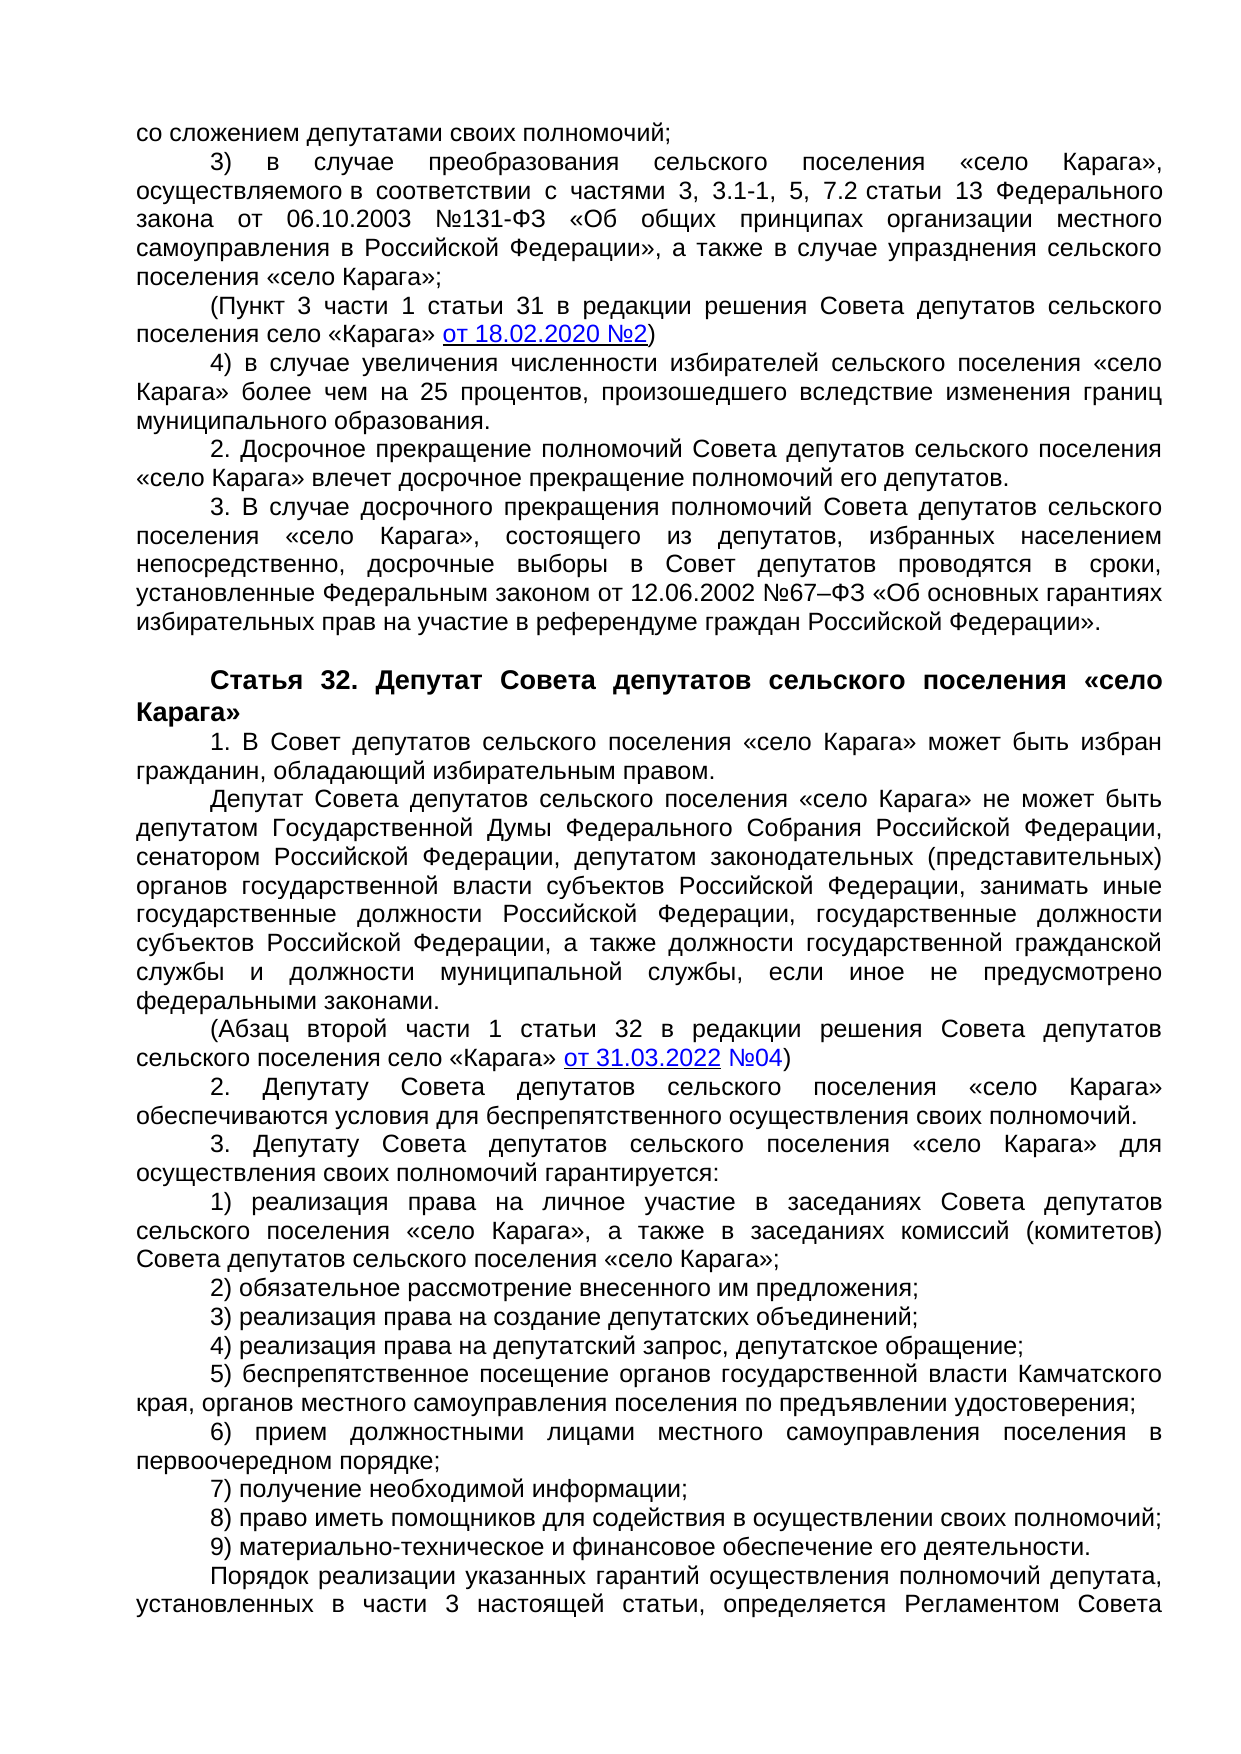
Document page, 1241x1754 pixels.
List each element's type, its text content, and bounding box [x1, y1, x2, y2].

text 2. Досрочное прекращение полномочий Совета депутатов сельского поселения «село Карага» влечет досрочное прекращение полномочий его депутатов. [136, 434, 1163, 492]
text со сложением депутатами своих полномочий; [136, 118, 1163, 147]
text 3) в случае преобразования сельского поселения «село Карага», осуществляемого в соответствии с частями 3, 3.1-1, 5, 7.2 статьи 13 Федерального закона от 06.10.2003 №131-ФЗ «Об общих принципах организации местного самоуправления в Российской Федерации», а также в случае упразднения сельского поселения «село Карага»; [136, 147, 1163, 291]
text 4) в случае увеличения численности избирателей сельского поселения «село Карага» более чем на 25 процентов, произошедшего вследствие изменения границ муниципального образования. [136, 348, 1163, 434]
text 8) право иметь помощников для содействия в осуществлении своих полномочий; [136, 1503, 1163, 1532]
text (Абзац второй части 1 статьи 32 в редакции решения Совета депутатов сельского поселения село «Карага» от 31.03.2022 №04) [136, 1014, 1163, 1072]
text 5) беспрепятственное посещение органов государственной власти Камчатского края, органов местного самоуправления поселения по предъявлении удостоверения; [136, 1359, 1163, 1417]
text 3. В случае досрочного прекращения полномочий Совета депутатов сельского поселения «село Карага», состоящего из депутатов, избранных населением непосредственно, досрочные выборы в Совет депутатов проводятся в сроки, установленные Федеральным законом от 12.06.2002 №67–ФЗ «Об основных гарантиях избирательных прав на участие в референдуме граждан Российской Федерации». [136, 492, 1163, 636]
text (Пункт 3 части 1 статьи 31 в редакции решения Совета депутатов сельского поселения село «Карага» от 18.02.2020 №2) [136, 291, 1163, 348]
text 3) реализация права на создание депутатских объединений; [136, 1302, 1163, 1331]
text Депутат Совета депутатов сельского поселения «село Карага» не может быть депутатом Государственной Думы Федерального Собрания Российской Федерации, сенатором Российской Федерации, депутатом законодательных (представительных) органов государственной власти субъектов Российской Федерации, занимать иные государственные должности Российской Федерации, государственные должности субъектов Российской Федерации, а также должности государственной гражданской службы и должности муниципальной службы, если иное не предусмотрено федеральными законами. [136, 784, 1163, 1014]
text 1) реализация права на личное участие в заседаниях Совета депутатов сельского поселения «село Карага», а также в заседаниях комиссий (комитетов) Совета депутатов сельского поселения «село Карага»; [136, 1187, 1163, 1273]
text 2) обязательное рассмотрение внесенного им предложения; [136, 1273, 1163, 1302]
text 1. В Совет депутатов сельского поселения «село Карага» может быть избран гражданин, обладающий избирательным правом. [136, 727, 1163, 784]
text 6) прием должностными лицами местного самоуправления поселения в первоочередном порядке; [136, 1417, 1163, 1474]
text 9) материально-техническое и финансовое обеспечение его деятельности. [136, 1532, 1163, 1561]
text 3. Депутату Совета депутатов сельского поселения «село Карага» для осуществления своих полномочий гарантируется: [136, 1129, 1163, 1187]
text 7) получение необходимой информации; [136, 1474, 1163, 1503]
text Статья 32. Депутат Совета депутатов сельского поселения «село Карага» [136, 664, 1163, 727]
text 2. Депутату Совета депутатов сельского поселения «село Карага» обеспечиваются условия для беспрепятственного осуществления своих полномочий. [136, 1072, 1163, 1129]
text 4) реализация права на депутатский запрос, депутатское обращение; [136, 1331, 1163, 1359]
text Порядок реализации указанных гарантий осуществления полномочий депутата, установленных в части 3 настоящей статьи, определяется Регламентом Совета [136, 1561, 1163, 1618]
